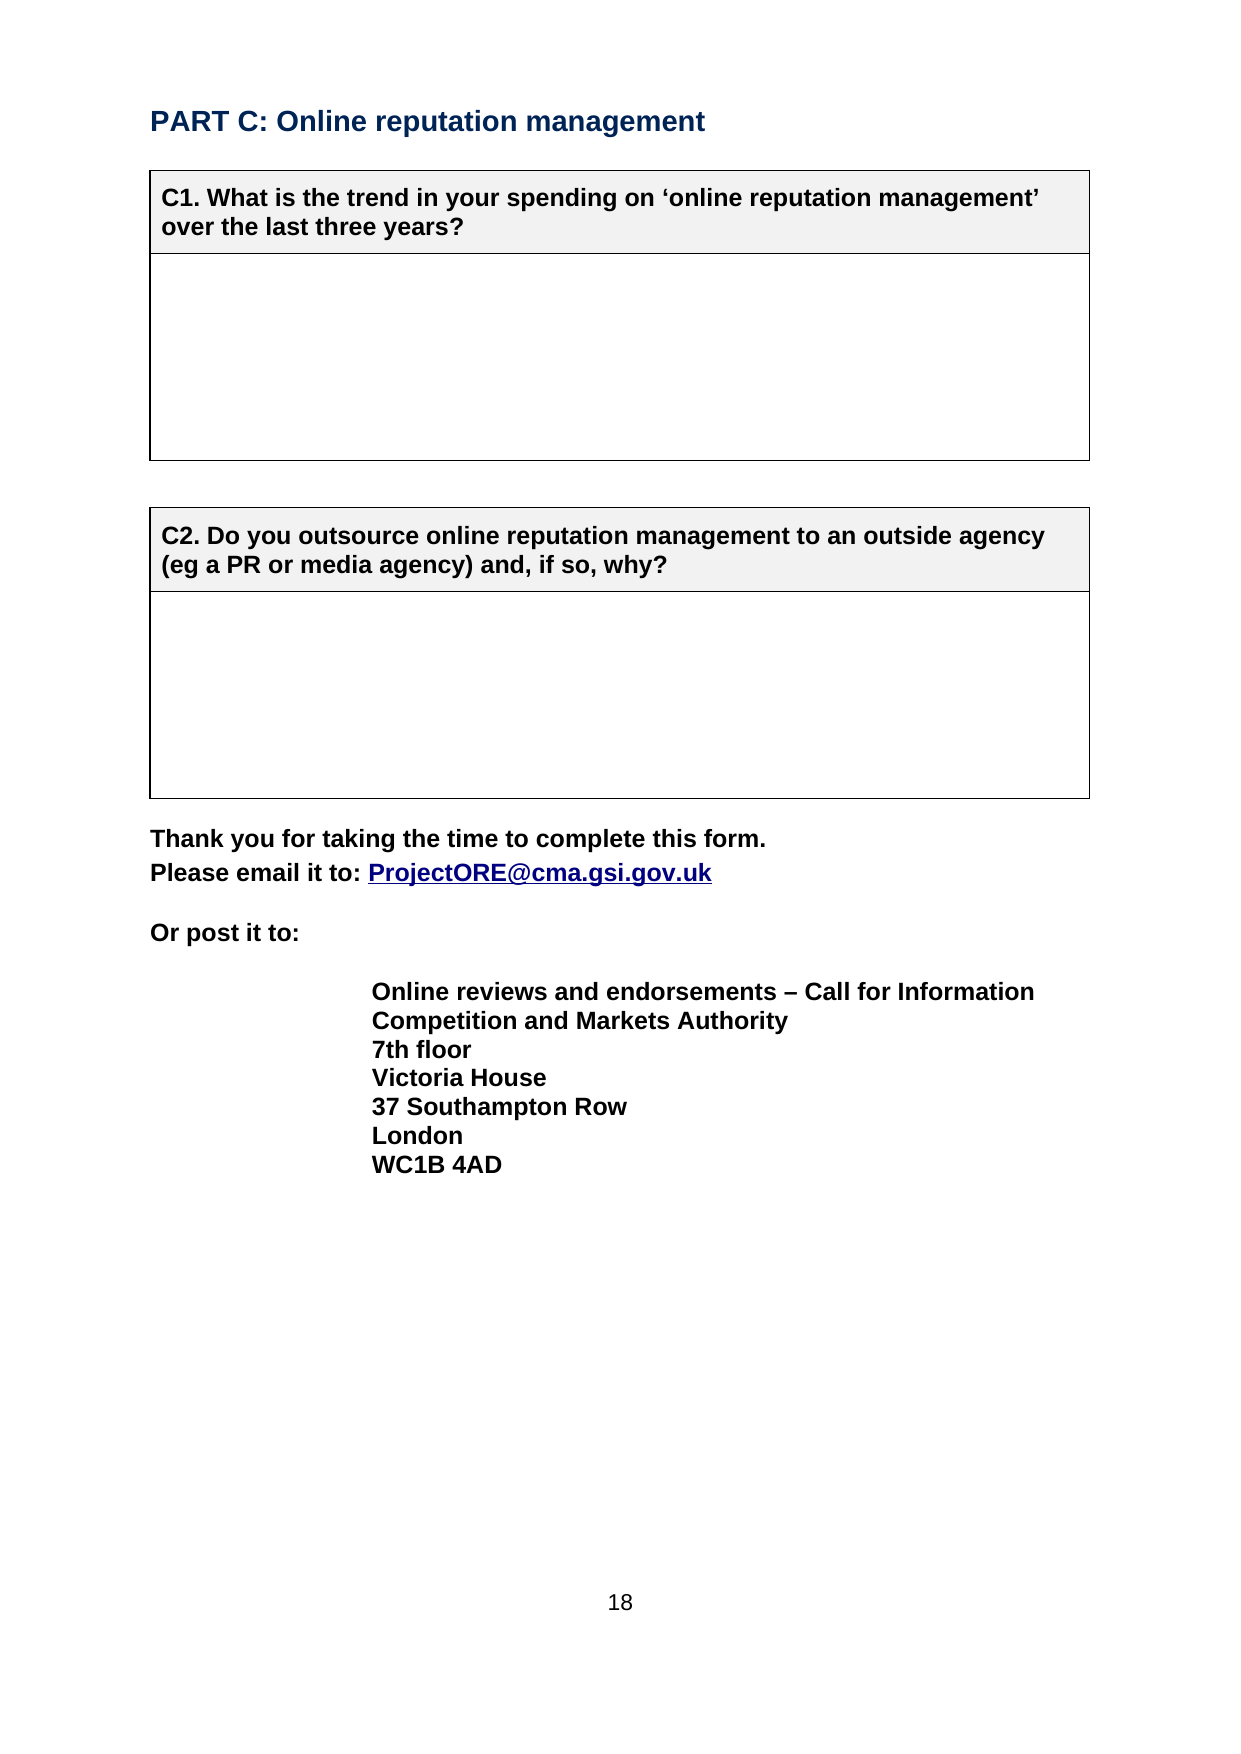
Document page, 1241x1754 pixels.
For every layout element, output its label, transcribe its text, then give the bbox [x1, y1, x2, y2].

text Competition and Markets Authority [372, 1006, 1090, 1034]
table_cell [151, 592, 1089, 798]
table_cell C2. Do you outsource online reputation management to an outside agency (eg a PR or media agency) and, if so, why? [151, 508, 1089, 591]
table_header C1. What is the trend in your spending on ‘online reputation management’ over the last three years? [151, 171, 1089, 253]
text PART C: Online reputation management [150, 104, 1090, 138]
table_cell [151, 254, 1089, 460]
text London [372, 1121, 1090, 1149]
text Online reviews and endorsements – Call for Information [371, 977, 1090, 1006]
text Victoria House [372, 1063, 1090, 1092]
text Or post it to: [150, 918, 1090, 946]
text 37 Southampton Row [372, 1092, 1090, 1121]
text Please email it to: ProjectORE@cma.gsi.gov.uk [150, 858, 1090, 887]
text Thank you for taking the time to complete this form. [150, 824, 1090, 852]
text 7th floor [372, 1034, 1090, 1063]
text WC1B 4AD [297, 1149, 1090, 1178]
table_cell [150, 461, 1089, 507]
